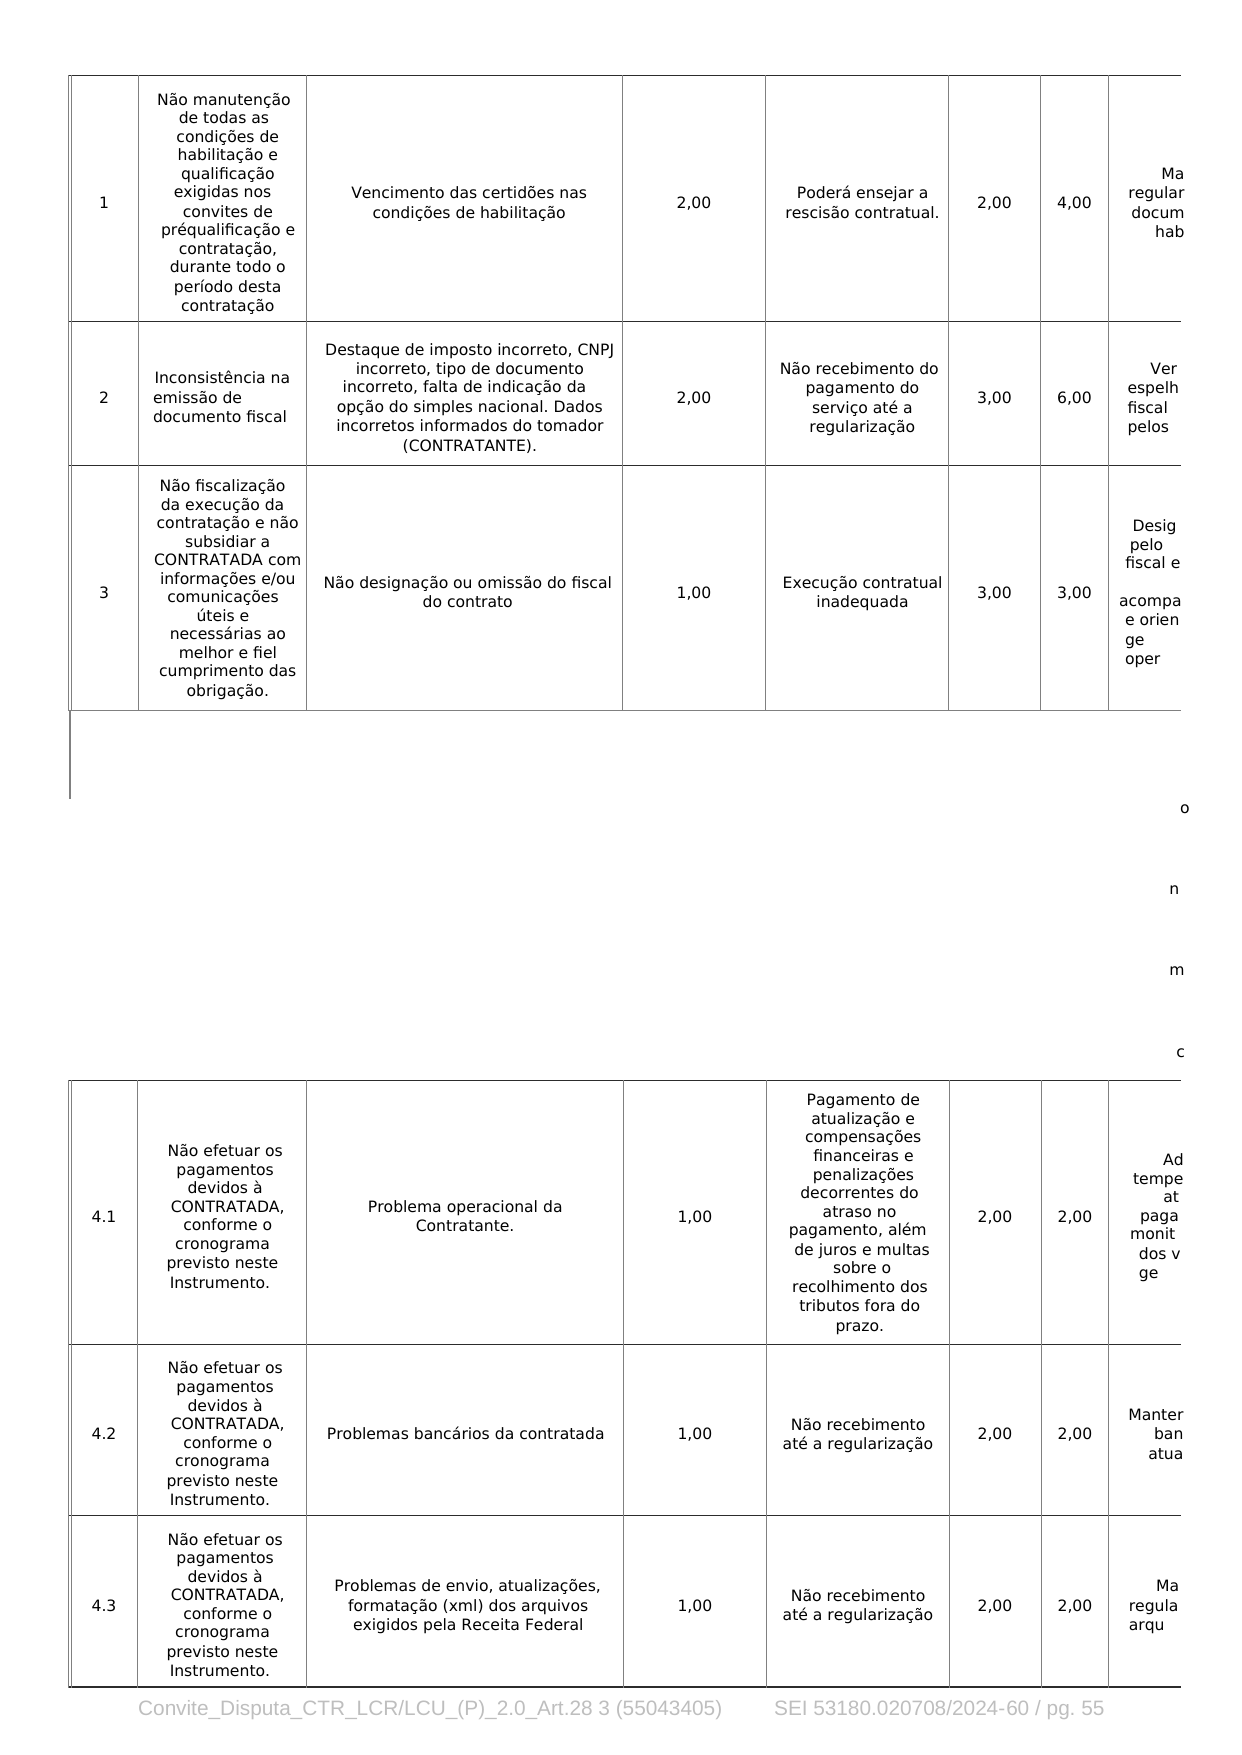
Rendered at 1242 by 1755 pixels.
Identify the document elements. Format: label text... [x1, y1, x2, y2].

table_cell Não recebimento até a regularização [767, 1516, 949, 1686]
table_header Problema operacional da Contratante. [307, 1081, 623, 1344]
table_cell Não recebimento do pagamento do serviço até a regularização [766, 322, 948, 465]
text c [70, 1043, 1184, 1061]
table_cell 1,00 [624, 1345, 766, 1515]
table_cell 2,00 [1042, 1516, 1108, 1686]
table_cell 1 [72, 76, 138, 321]
table_cell 2,00 [623, 322, 765, 465]
table_cell Problemas de envio, atualizações, formatação (xml) dos arquivos exigidos pela Receita Federal [307, 1516, 623, 1686]
table_header Ad tempe at paga monit dos v ge [1109, 1081, 1181, 1344]
table_cell Não fiscalização da execução da contratação e não subsidiar a CONTRATADA com informações e/ou comunicações úteis e necessárias ao melhor e fiel cumprimento das obrigação. [139, 466, 306, 710]
table_cell 2,00 [949, 76, 1040, 321]
table_header 1,00 [624, 1081, 766, 1344]
table_cell Ma regular docum hab [1109, 76, 1181, 321]
table_cell 2 [72, 322, 138, 465]
table_cell Vencimento das certidões nas condições de habilitação [307, 76, 622, 321]
table_cell 1,00 [624, 1516, 766, 1686]
table_cell Execução contratual inadequada [766, 466, 948, 710]
table_cell 2,00 [950, 1345, 1041, 1515]
table_cell Ma regula arqu [1109, 1516, 1181, 1686]
table_cell Destaque de imposto incorreto, CNPJ incorreto, tipo de documento incorreto, falta de indicação da opção do simples nacional. Dados incorretos informados do tomador (CONTRATANTE). [307, 322, 622, 465]
table_cell Manter ban atua [1109, 1345, 1181, 1515]
table_cell 3,00 [949, 322, 1040, 465]
table_cell [71, 711, 1181, 799]
table_cell 3,00 [949, 466, 1040, 710]
table_cell Problemas bancários da contratada [307, 1345, 623, 1515]
table_cell Inconsistência na emissão de documento fiscal [139, 322, 306, 465]
table_cell 4.2 [72, 1345, 137, 1515]
table_cell 2,00 [1042, 1345, 1108, 1515]
table_cell Poderá ensejar a rescisão contratual. [766, 76, 948, 321]
table_cell 2,00 [623, 76, 765, 321]
table_cell 2,00 [950, 1516, 1041, 1686]
table_cell 1,00 [623, 466, 765, 710]
text o n m [1169, 799, 1191, 979]
table_cell Não efetuar os pagamentos devidos à CONTRATADA, conforme o cronograma previsto neste Instrumento. [138, 1516, 306, 1686]
table_cell Ver espelh fiscal pelos [1109, 322, 1181, 465]
table_cell Não recebimento até a regularização [767, 1345, 949, 1515]
table_header 2,00 [950, 1081, 1041, 1344]
table_cell 3 [72, 466, 138, 710]
table_cell 3,00 [1041, 466, 1108, 710]
table_cell 4.3 [72, 1516, 137, 1686]
table_cell Não efetuar os pagamentos devidos à CONTRATADA, conforme o cronograma previsto neste Instrumento. [138, 1345, 306, 1515]
table_cell Desig pelo fiscal e acompa e orien ge oper [1109, 466, 1181, 710]
table_header 2,00 [1042, 1081, 1108, 1344]
table_cell Não designação ou omissão do fiscal do contrato [307, 466, 622, 710]
table_cell 6,00 [1041, 322, 1108, 465]
table_cell Não manutenção de todas as condições de habilitação e qualificação exigidas nos convites de préqualificação e contratação, durante todo o período desta contratação [139, 76, 306, 321]
table_cell 4,00 [1041, 76, 1108, 321]
table_header Pagamento de atualização e compensações financeiras e penalizações decorrentes do atraso no pagamento, além de juros e multas sobre o recolhimento dos tributos fora do prazo. [767, 1081, 949, 1344]
table_header 4.1 [72, 1081, 137, 1344]
table_header Não efetuar os pagamentos devidos à CONTRATADA, conforme o cronograma previsto neste Instrumento. [138, 1081, 306, 1344]
